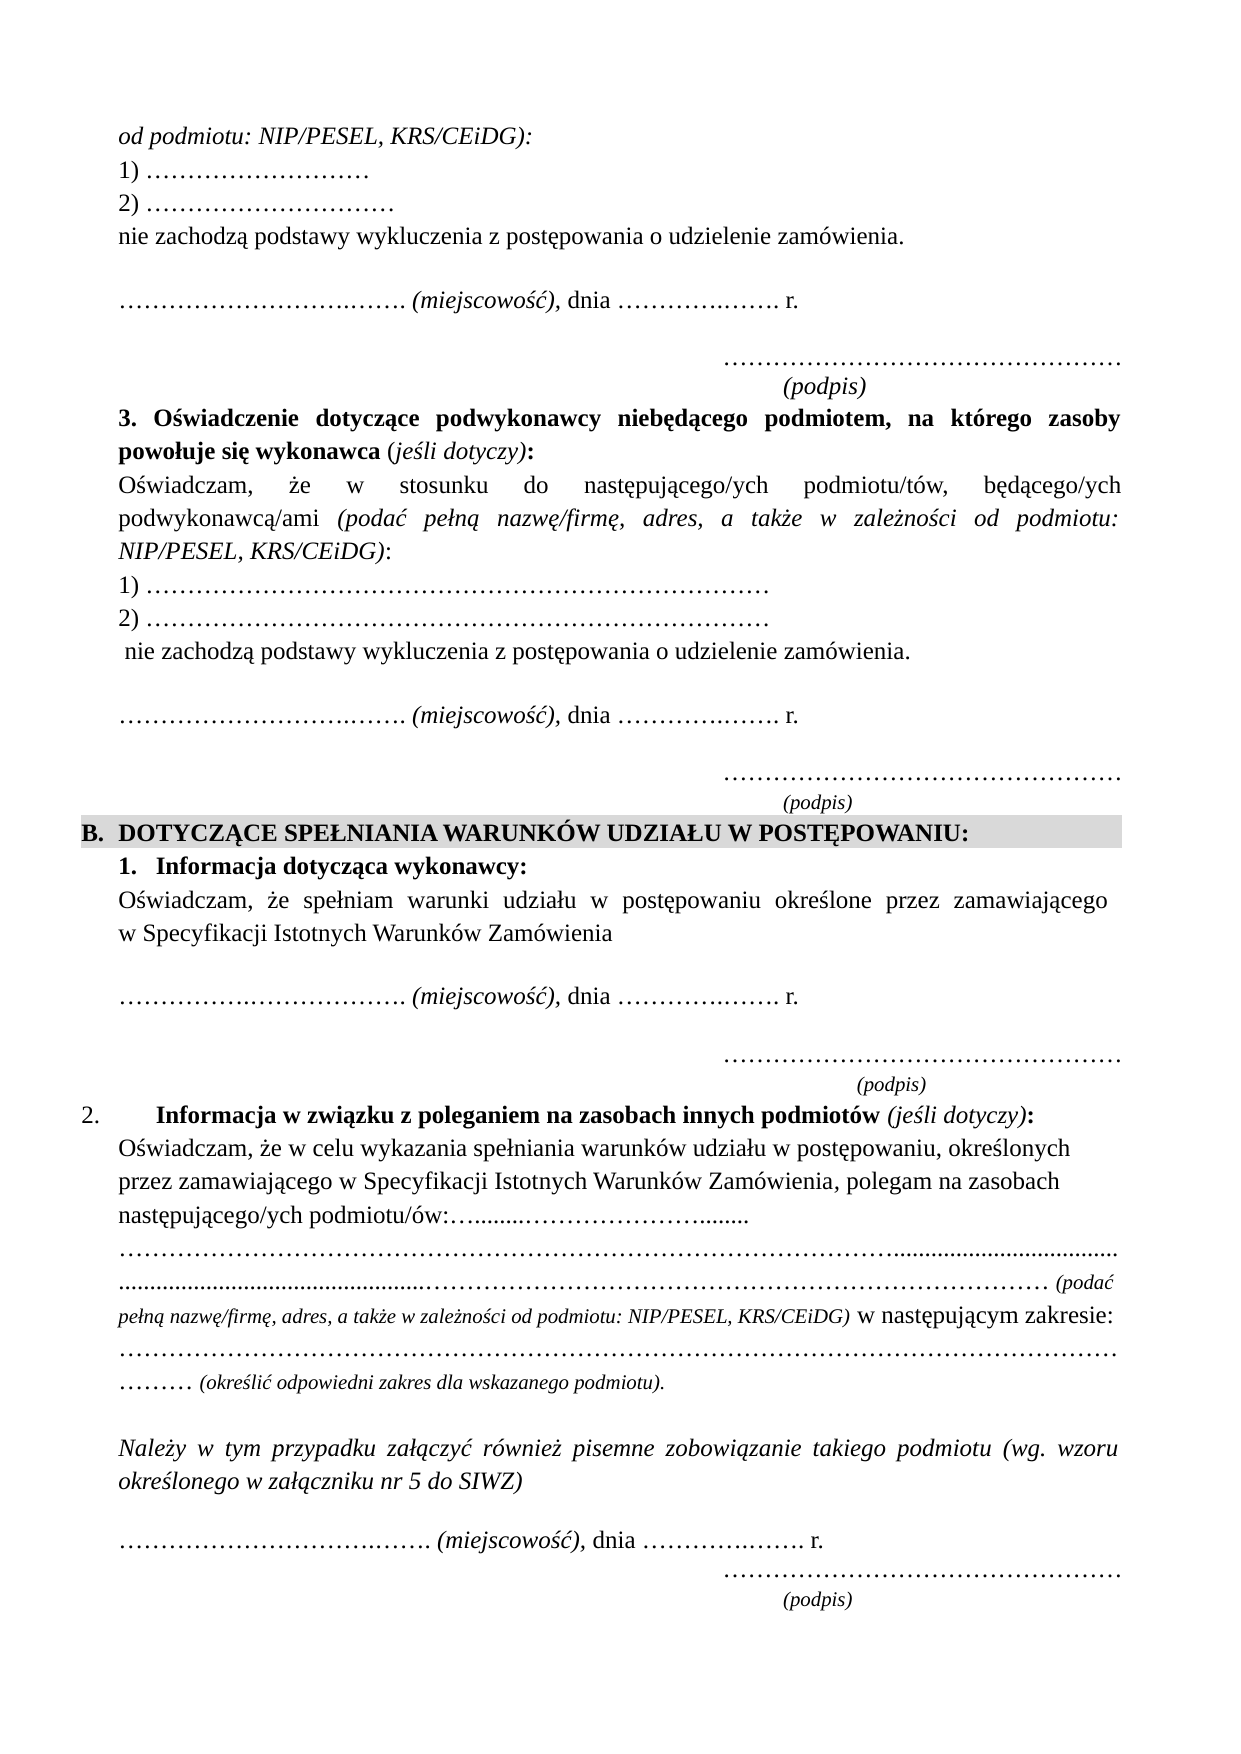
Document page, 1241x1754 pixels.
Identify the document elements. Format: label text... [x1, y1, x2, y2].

text nie zachodzą podstawy wykluczenia z postępowania o udzielenie zamówienia. [118, 218, 1122, 251]
text od podmiotu: NIP/PESEL, KRS/CEiDG): [118, 118, 1122, 151]
text ………………………………………… [118, 1039, 1122, 1068]
list 3. Oświadczenie dotyczące podwykonawcy niebędącego podmiotem, na którego zasoby powołuje się wykonawca (jeśli dotyczy): [118, 400, 1122, 466]
text ………………………………………………………………………………………………………………… (określić odpowiedni zakres dla wskazanego podmiotu). [118, 1330, 1122, 1396]
text (podpis) [118, 1068, 1122, 1096]
text ………………………….……. (miejscowość), dnia ………….……. r. [118, 1525, 1122, 1554]
text (podpis) [118, 1583, 1122, 1611]
text …………….………………. (miejscowość), dnia ………….……. r. [118, 981, 1122, 1010]
text ……………………….……. (miejscowość), dnia ………….……. r. [118, 285, 1122, 313]
text (podpis) [118, 371, 1122, 400]
text Oświadczam, że spełniam warunki udziału w postępowaniu określone przez zamawiającego w Specyfikacji Istotnych Warunków Zamówienia [118, 881, 1122, 948]
text 2) ………………………………………………………………… [118, 600, 1122, 633]
text ………………………………………… [118, 1554, 1122, 1583]
text 1) ……………………… [118, 151, 1122, 185]
list Informacja dotycząca wykonawcy: [118, 848, 1122, 881]
text Należy w tym przypadku załączyć również pisemne zobowiązanie takiego podmiotu (wg. wzoru określonego w załączniku nr 5 do SIWZ) [118, 1430, 1122, 1496]
list DOTYCZĄCE SPEŁNIANIA WARUNKÓW UDZIAŁU W POSTĘPOWANIU: [81, 815, 1122, 848]
text ……………………….……. (miejscowość), dnia ………….……. r. [118, 700, 1122, 728]
text ………………………………………… [118, 757, 1122, 786]
text Oświadczam, że w celu wykazania spełniania warunków udziału w postępowaniu, określonych przez zamawiającego w Specyfikacji Istotnych Warunków Zamówienia, polegam na zasobach następującego/ych podmiotu/ów:…........…………………........………………………………………………………………………………….....................................................................................………………………………………………………………… (podać pełną nazwę/firmę, adres, a także w zależności od podmiotu: NIP/PESEL, KRS/CEiDG) w następującym zakresie: [118, 1130, 1122, 1330]
text (podpis) [118, 786, 1122, 815]
text 1) ………………………………………………………………… [118, 566, 1122, 600]
list Informacja w związku z poleganiem na zasobach innych podmiotów (jeśli dotyczy): [81, 1096, 1122, 1130]
text 2) ………………………… [118, 185, 1122, 218]
text ………………………………………… [118, 342, 1122, 371]
text Oświadczam, że w stosunku do następującego/ych podmiotu/tów, będącego/ych podwykonawcą/ami (podać pełną nazwę/firmę, adres, a także w zależności od podmiotu: NIP/PESEL, KRS/CEiDG): [118, 466, 1122, 566]
text nie zachodzą podstawy wykluczenia z postępowania o udzielenie zamówienia. [118, 633, 1122, 666]
